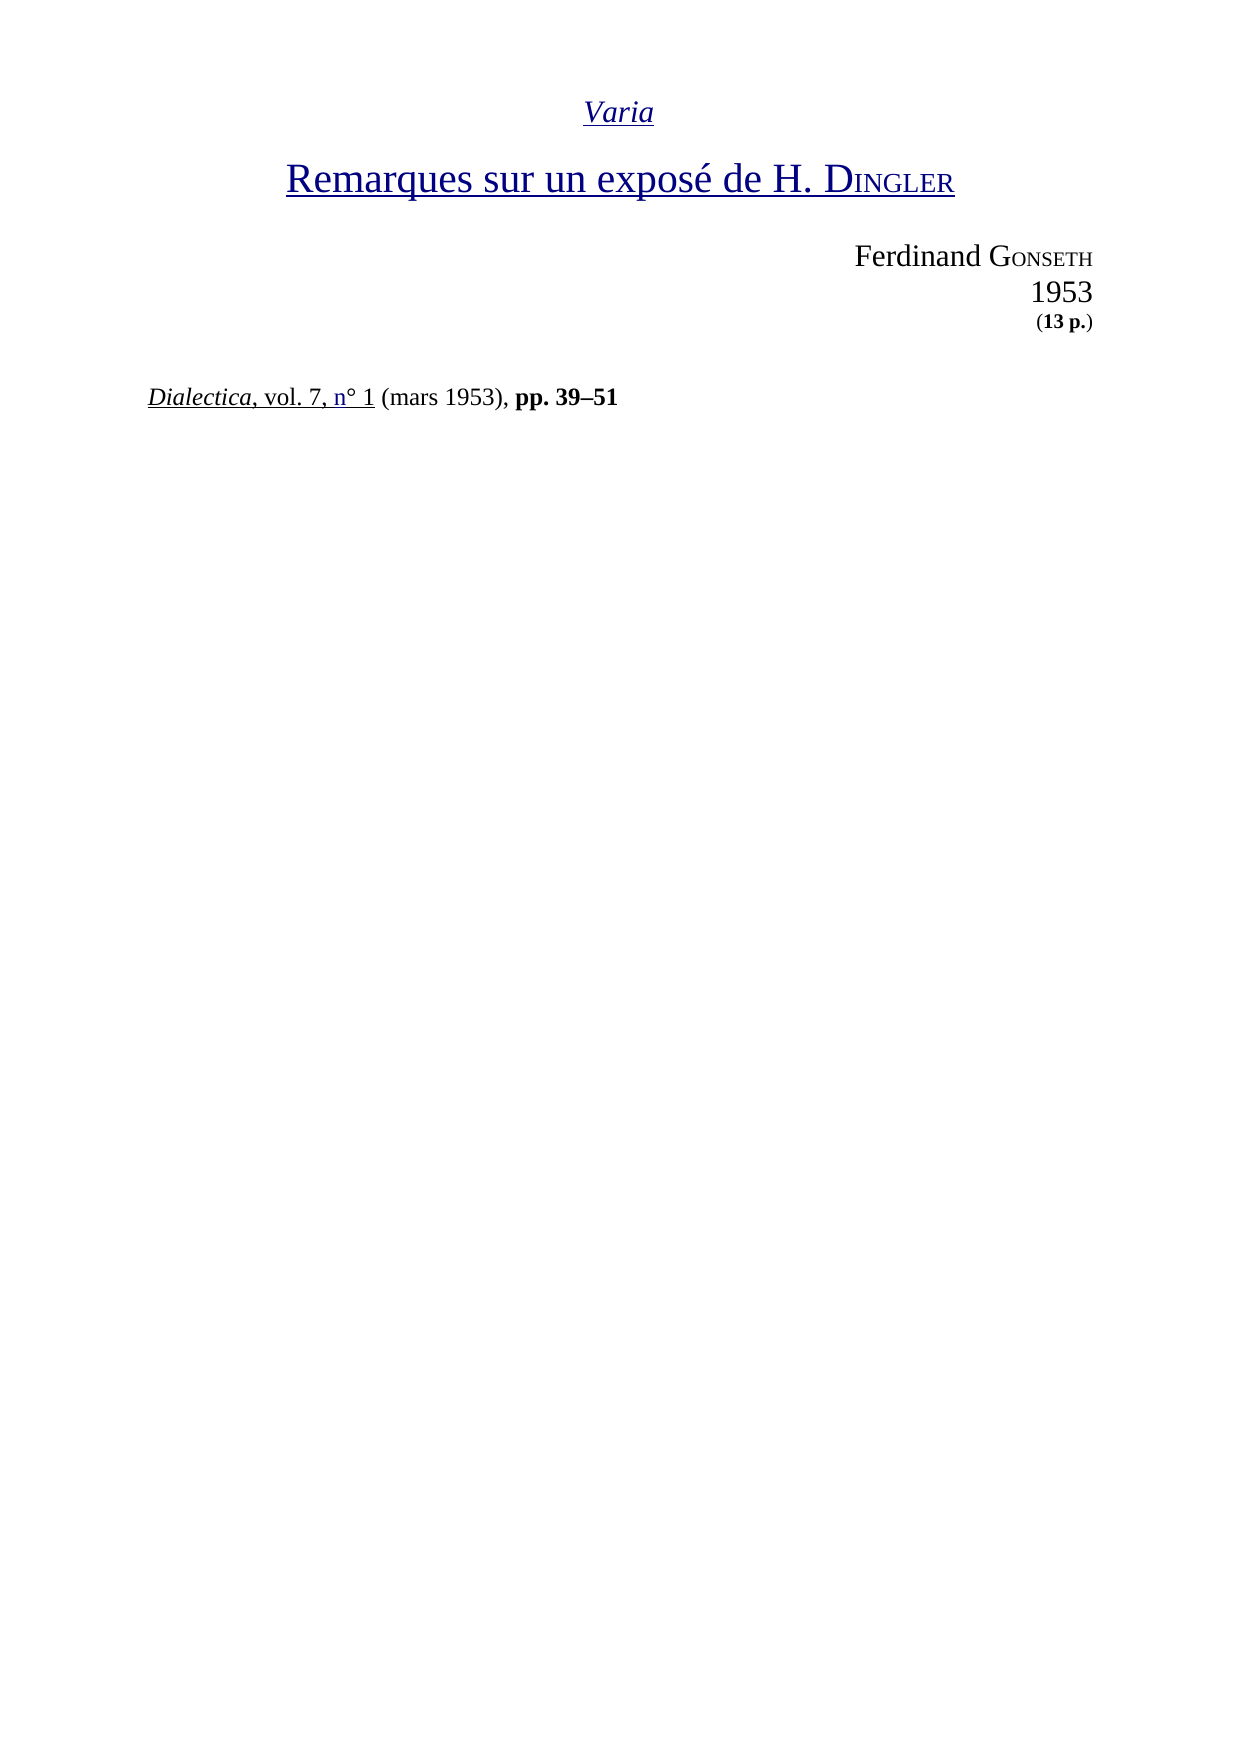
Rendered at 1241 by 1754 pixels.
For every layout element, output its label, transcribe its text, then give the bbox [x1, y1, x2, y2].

text (13 p.) [148, 309, 1093, 333]
text 1953 [148, 273, 1093, 309]
text Remarques sur un exposé de H. Dingler [148, 154, 1093, 202]
text Varia [148, 94, 1093, 129]
text Ferdinand Gonseth [148, 237, 1093, 273]
text Dialectica, vol. 7, n° 1 (mars 1953), pp. 39‒51 [148, 382, 1093, 410]
